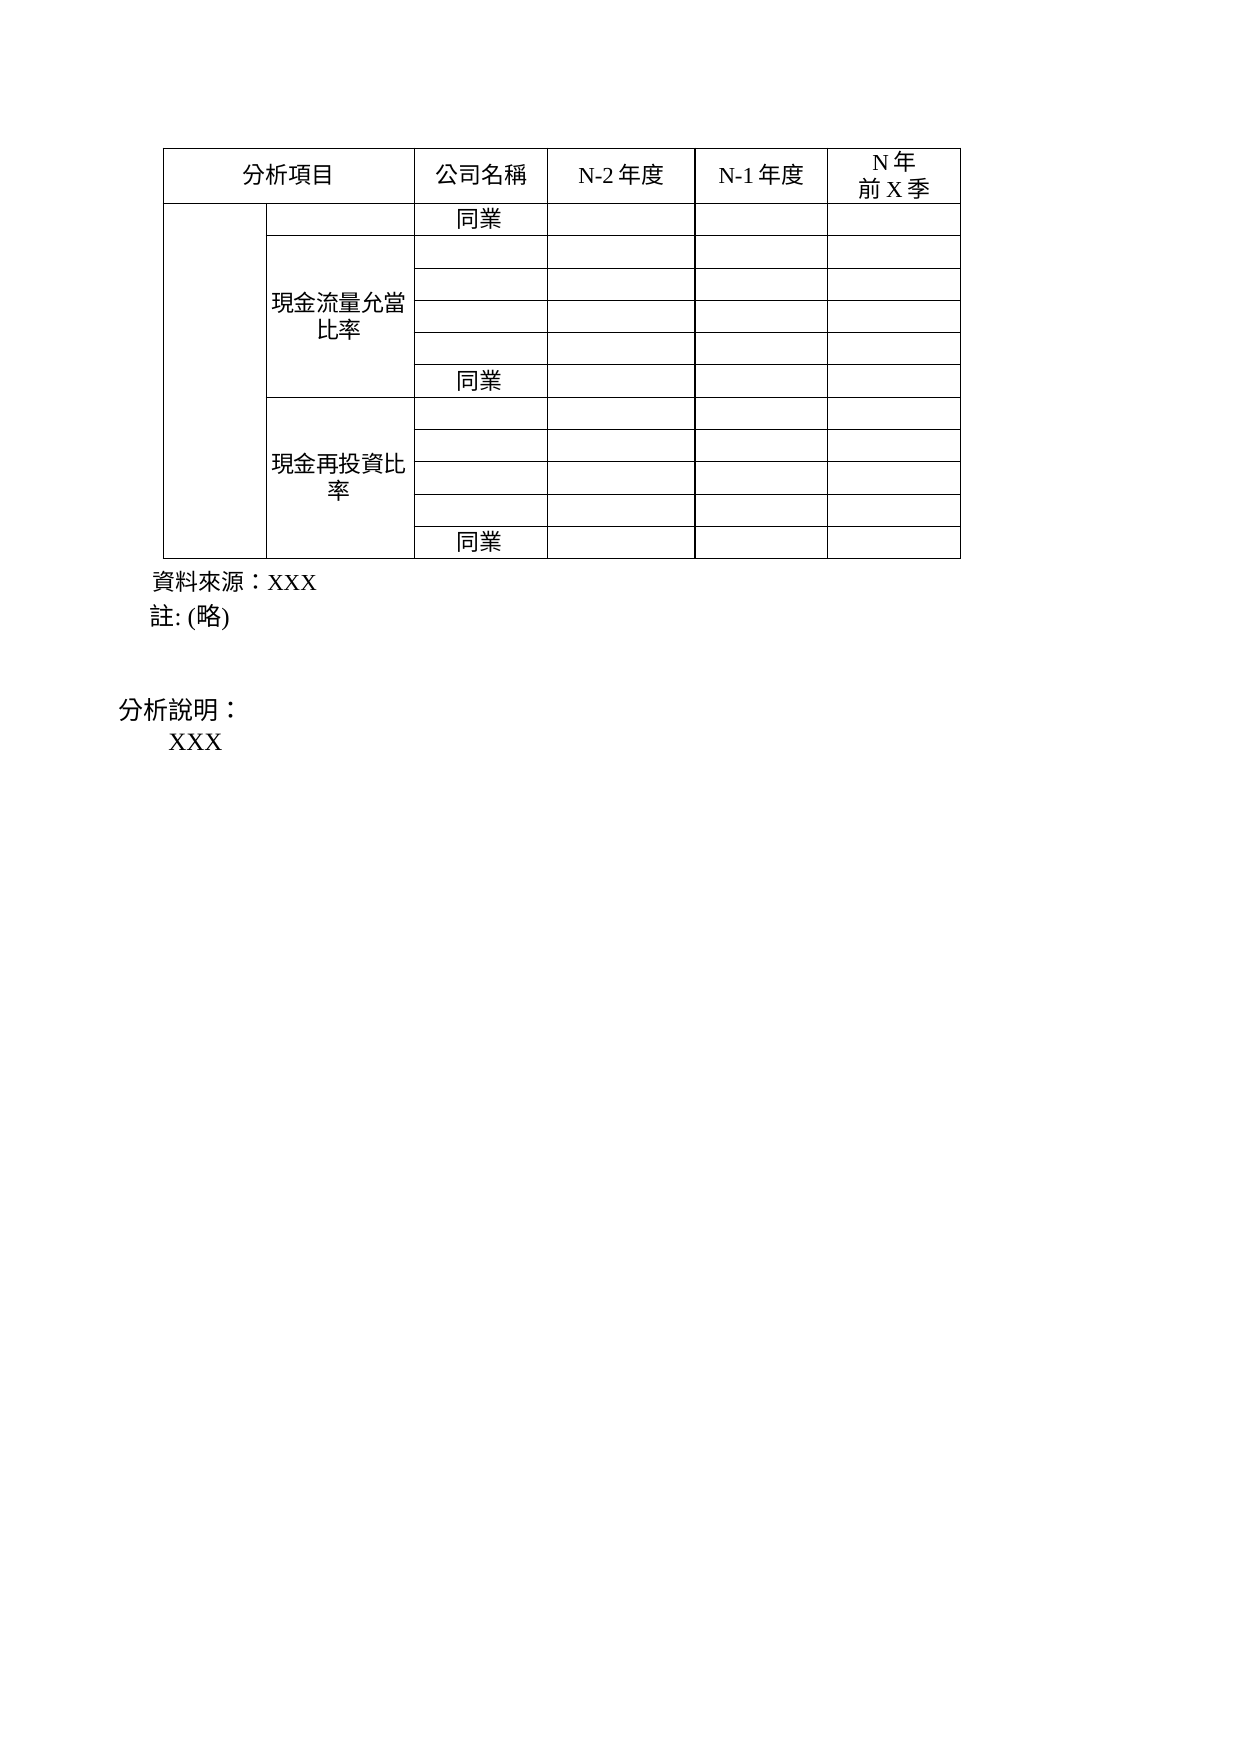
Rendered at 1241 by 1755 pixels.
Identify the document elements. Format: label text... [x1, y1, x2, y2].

table_cell [548, 365, 694, 397]
table_cell [548, 301, 694, 332]
table_cell [415, 333, 547, 364]
table_header 公司名稱 [415, 149, 547, 203]
table_cell [415, 398, 547, 429]
table_cell [828, 365, 960, 397]
table_cell [164, 204, 266, 558]
table_cell [828, 527, 960, 558]
table_cell [828, 430, 960, 461]
text 分析說明： [118, 690, 1122, 727]
table_cell [696, 269, 827, 300]
table_cell [267, 204, 414, 235]
table_cell 同業 [415, 204, 547, 235]
table_header 分析項目 [164, 149, 414, 203]
table_cell [696, 365, 827, 397]
table_cell [696, 430, 827, 461]
table_cell [548, 333, 694, 364]
table_cell [415, 269, 547, 300]
table_cell [548, 527, 694, 558]
table_cell 現金流量允當比率 [267, 236, 414, 397]
text 資料來源：XXX [118, 559, 1122, 597]
table_cell [828, 269, 960, 300]
text 註: (略) [118, 597, 1122, 633]
table_header N-1年度 [696, 149, 827, 203]
table_cell [548, 462, 694, 493]
table_cell 同業 [415, 365, 547, 397]
table_header N年 前X季 [828, 149, 960, 203]
table_cell [828, 301, 960, 332]
table_cell [548, 204, 694, 235]
table_cell [828, 462, 960, 493]
table_cell [828, 236, 960, 267]
table_cell [696, 462, 827, 493]
table_cell [415, 236, 547, 267]
table_cell [415, 462, 547, 493]
table_cell [696, 527, 827, 558]
table_cell [548, 269, 694, 300]
table_cell [415, 301, 547, 332]
table_cell [548, 236, 694, 267]
table_cell [828, 333, 960, 364]
table_cell [696, 236, 827, 267]
table_cell 現金再投資比率 [267, 398, 414, 558]
table_cell [548, 430, 694, 461]
table_cell 同業 [415, 527, 547, 558]
table_cell [548, 495, 694, 526]
table_cell [548, 398, 694, 429]
table_cell [415, 495, 547, 526]
table_cell [696, 301, 827, 332]
table_cell [696, 398, 827, 429]
table_cell [696, 333, 827, 364]
table_cell [415, 430, 547, 461]
table_cell [828, 495, 960, 526]
table_cell [696, 204, 827, 235]
table_cell [828, 398, 960, 429]
table_cell [696, 495, 827, 526]
table_header N-2年度 [548, 149, 694, 203]
text XXX [118, 727, 1122, 755]
table_cell [828, 204, 960, 235]
